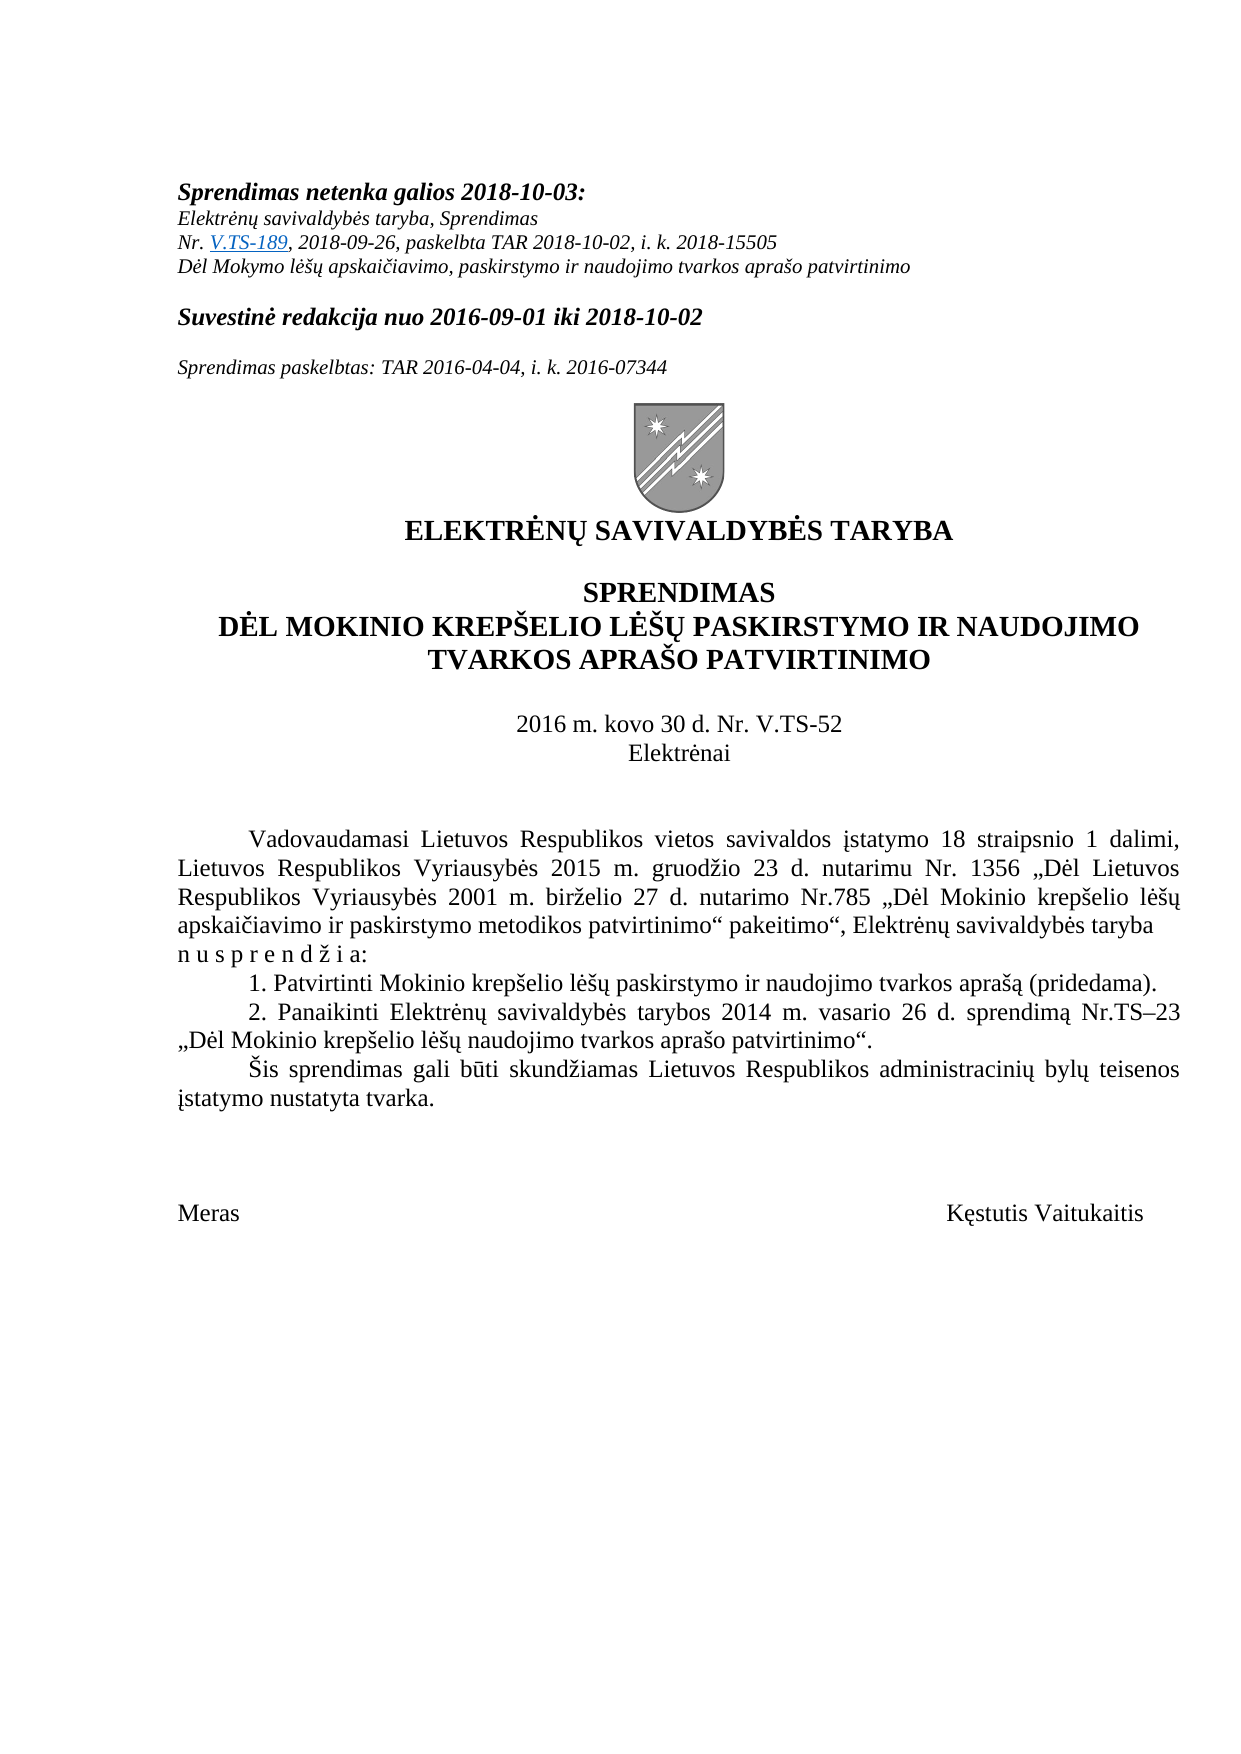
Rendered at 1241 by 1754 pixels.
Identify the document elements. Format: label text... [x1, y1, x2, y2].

text 2. Panaikinti Elektrėnų savivaldybės tarybos 2014 m. vasario 26 d. sprendimą Nr.TS–23 „Dėl Mokinio krepšelio lėšų naudojimo tvarkos aprašo patvirtinimo“. [177, 997, 1181, 1054]
text Meras Kęstutis Vaitukaitis [177, 1198, 1181, 1227]
text Sprendimas netenka galios 2018-10-03: [177, 177, 1181, 206]
text 2016 m. kovo 30 d. Nr. V.TS-52 [177, 709, 1181, 738]
text Suvestinė redakcija nuo 2016-09-01 iki 2018-10-02 [177, 302, 1181, 331]
text n u s p r e n d ž i a: [177, 939, 1181, 968]
text Nr. V.TS-189, 2018-09-26, paskelbta TAR 2018-10-02, i. k. 2018-15505 [177, 230, 1181, 254]
text DĖL MOKINIO KREPŠELIO LĖŠŲ PASKIRSTYMO IR NAUDOJIMO TVARKOS APRAŠO PATVIRTINIMO [177, 609, 1181, 676]
text SPRENDIMAS [177, 575, 1181, 609]
text Elektrėnų savivaldybės taryba, Sprendimas [177, 206, 1181, 230]
text 1. Patvirtinti Mokinio krepšelio lėšų paskirstymo ir naudojimo tvarkos aprašą (pridedama). [177, 968, 1181, 997]
text Vadovaudamasi Lietuvos Respublikos vietos savivaldos įstatymo 18 straipsnio 1 dalimi, Lietuvos Respublikos Vyriausybės 2015 m. gruodžio 23 d. nutarimu Nr. 1356 „Dėl Lietuvos Respublikos Vyriausybės 2001 m. birželio 27 d. nutarimo Nr.785 „Dėl Mokinio krepšelio lėšų apskaičiavimo ir paskirstymo metodikos patvirtinimo“ pakeitimo“, Elektrėnų savivaldybės taryba [177, 824, 1181, 939]
text Elektrėnai [177, 738, 1181, 767]
text Dėl Mokymo lėšų apskaičiavimo, paskirstymo ir naudojimo tvarkos aprašo patvirtinimo [177, 254, 1181, 278]
text Šis sprendimas gali būti skundžiamas Lietuvos Respublikos administracinių bylų teisenos įstatymo nustatyta tvarka. [177, 1054, 1181, 1112]
text Sprendimas paskelbtas: TAR 2016-04-04, i. k. 2016-07344 [177, 355, 1181, 379]
text ELEKTRĖNŲ SAVIVALDYBĖS TARYBA [177, 513, 1181, 546]
